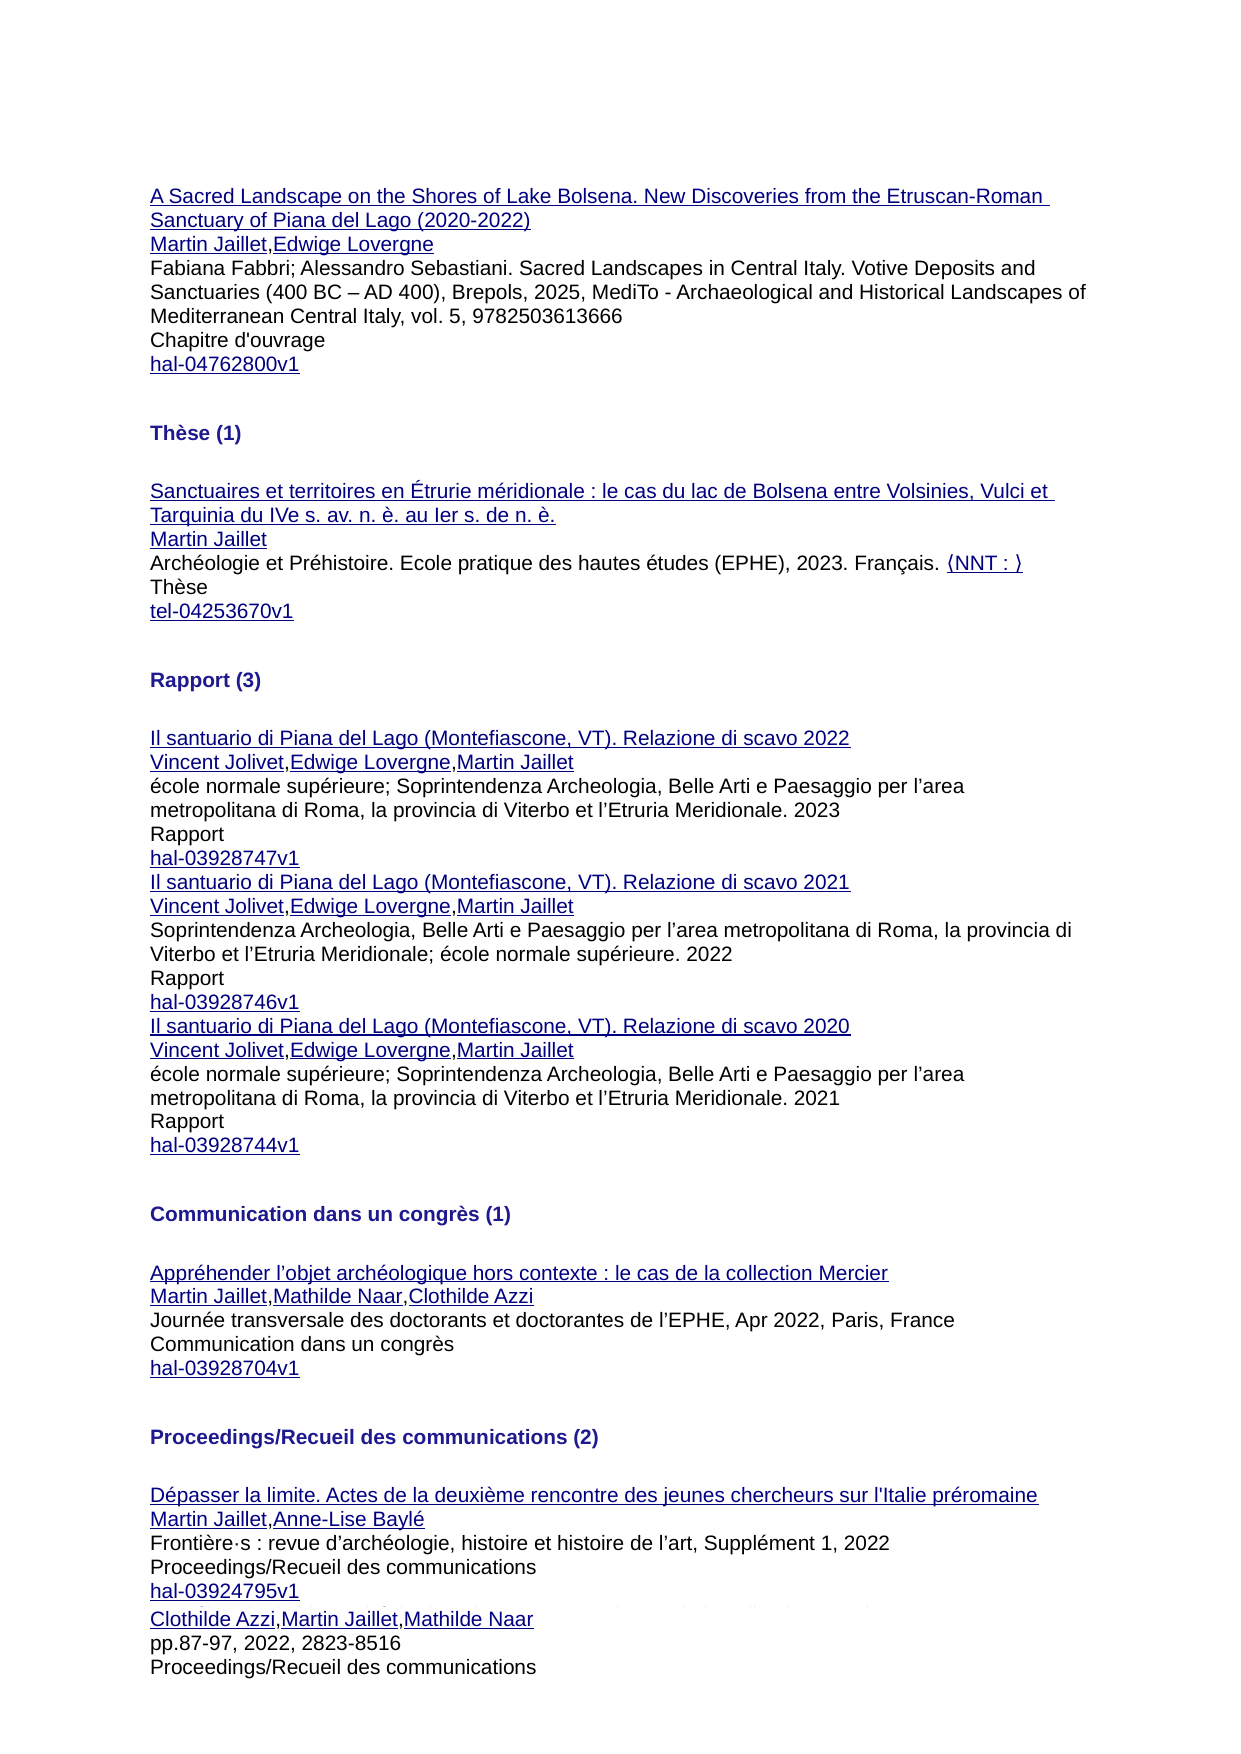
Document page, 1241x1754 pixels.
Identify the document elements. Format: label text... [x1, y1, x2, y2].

table_header A Sacred Landscape on the Shores of Lake Bolsena. New Discoveries from the Etruscan-Roman Sanctuary of Piana del Lago (2020-2022) Martin Jaillet,Edwige Lovergne Fabiana Fabbri; Alessandro Sebastiani. Sacred Landscapes in Central Italy. Votive Deposits and Sanctuaries (400 BC – AD 400), Brepols, 2025, MediTo - Archaeological and Historical Landscapes of Mediterranean Central Italy, vol. 5, 9782503613666 Chapitre d'ouvrage hal-04762800v1 [150, 184, 1090, 376]
subtitle Proceedings/Recueil des communications (2) [150, 1425, 1090, 1449]
table_header Dépasser la limite. Actes de la deuxième rencontre des jeunes chercheurs sur l'Italie préromaine Martin Jaillet,Anne-Lise Baylé Frontière·s : revue d’archéologie, histoire et histoire de l’art, Supplément 1, 2022 Proceedings/Recueil des communications hal-03924795v1 [150, 1483, 1090, 1603]
table_header Sanctuaires et territoires en Étrurie méridionale : le cas du lac de Bolsena entre Volsinies, Vulci et Tarquinia du IVe s. av. n. è. au Ier s. de n. è. Martin Jaillet Archéologie et Préhistoire. Ecole pratique des hautes études (EPHE), 2023. Français. ⟨NNT : ⟩ Thèse tel-04253670v1 [150, 479, 1090, 623]
table_cell Appréhender l’objet archéologique hors contexte : le cas de la collection Mercier Clothilde Azzi,Martin Jaillet,Mathilde Naar pp.87-97, 2022, 2823-8516 Proceedings/Recueil des communications hal-03928731v1 [150, 1603, 1090, 1679]
table_header Il santuario di Piana del Lago (Montefiascone, VT). Relazione di scavo 2022 Vincent Jolivet,Edwige Lovergne,Martin Jaillet école normale supérieure; Soprintendenza Archeologia, Belle Arti e Paesaggio per l’area metropolitana di Roma, la provincia di Viterbo et l’Etruria Meridionale. 2023 Rapport hal-03928747v1 [150, 726, 1090, 870]
table_cell Il santuario di Piana del Lago (Montefiascone, VT). Relazione di scavo 2021 Vincent Jolivet,Edwige Lovergne,Martin Jaillet Soprintendenza Archeologia, Belle Arti e Paesaggio per l’area metropolitana di Roma, la provincia di Viterbo et l’Etruria Meridionale; école normale supérieure. 2022 Rapport hal-03928746v1 [150, 870, 1090, 1013]
table_header Appréhender l’objet archéologique hors contexte : le cas de la collection Mercier Martin Jaillet,Mathilde Naar,Clothilde Azzi Journée transversale des doctorants et doctorantes de l’EPHE, Apr 2022, Paris, France Communication dans un congrès hal-03928704v1 [150, 1260, 1090, 1380]
subtitle Rapport (3) [150, 668, 1090, 692]
subtitle Communication dans un congrès (1) [150, 1202, 1090, 1226]
table_cell Il santuario di Piana del Lago (Montefiascone, VT). Relazione di scavo 2020 Vincent Jolivet,Edwige Lovergne,Martin Jaillet école normale supérieure; Soprintendenza Archeologia, Belle Arti e Paesaggio per l’area metropolitana di Roma, la provincia di Viterbo et l’Etruria Meridionale. 2021 Rapport hal-03928744v1 [150, 1014, 1090, 1157]
subtitle Thèse (1) [150, 421, 1090, 445]
